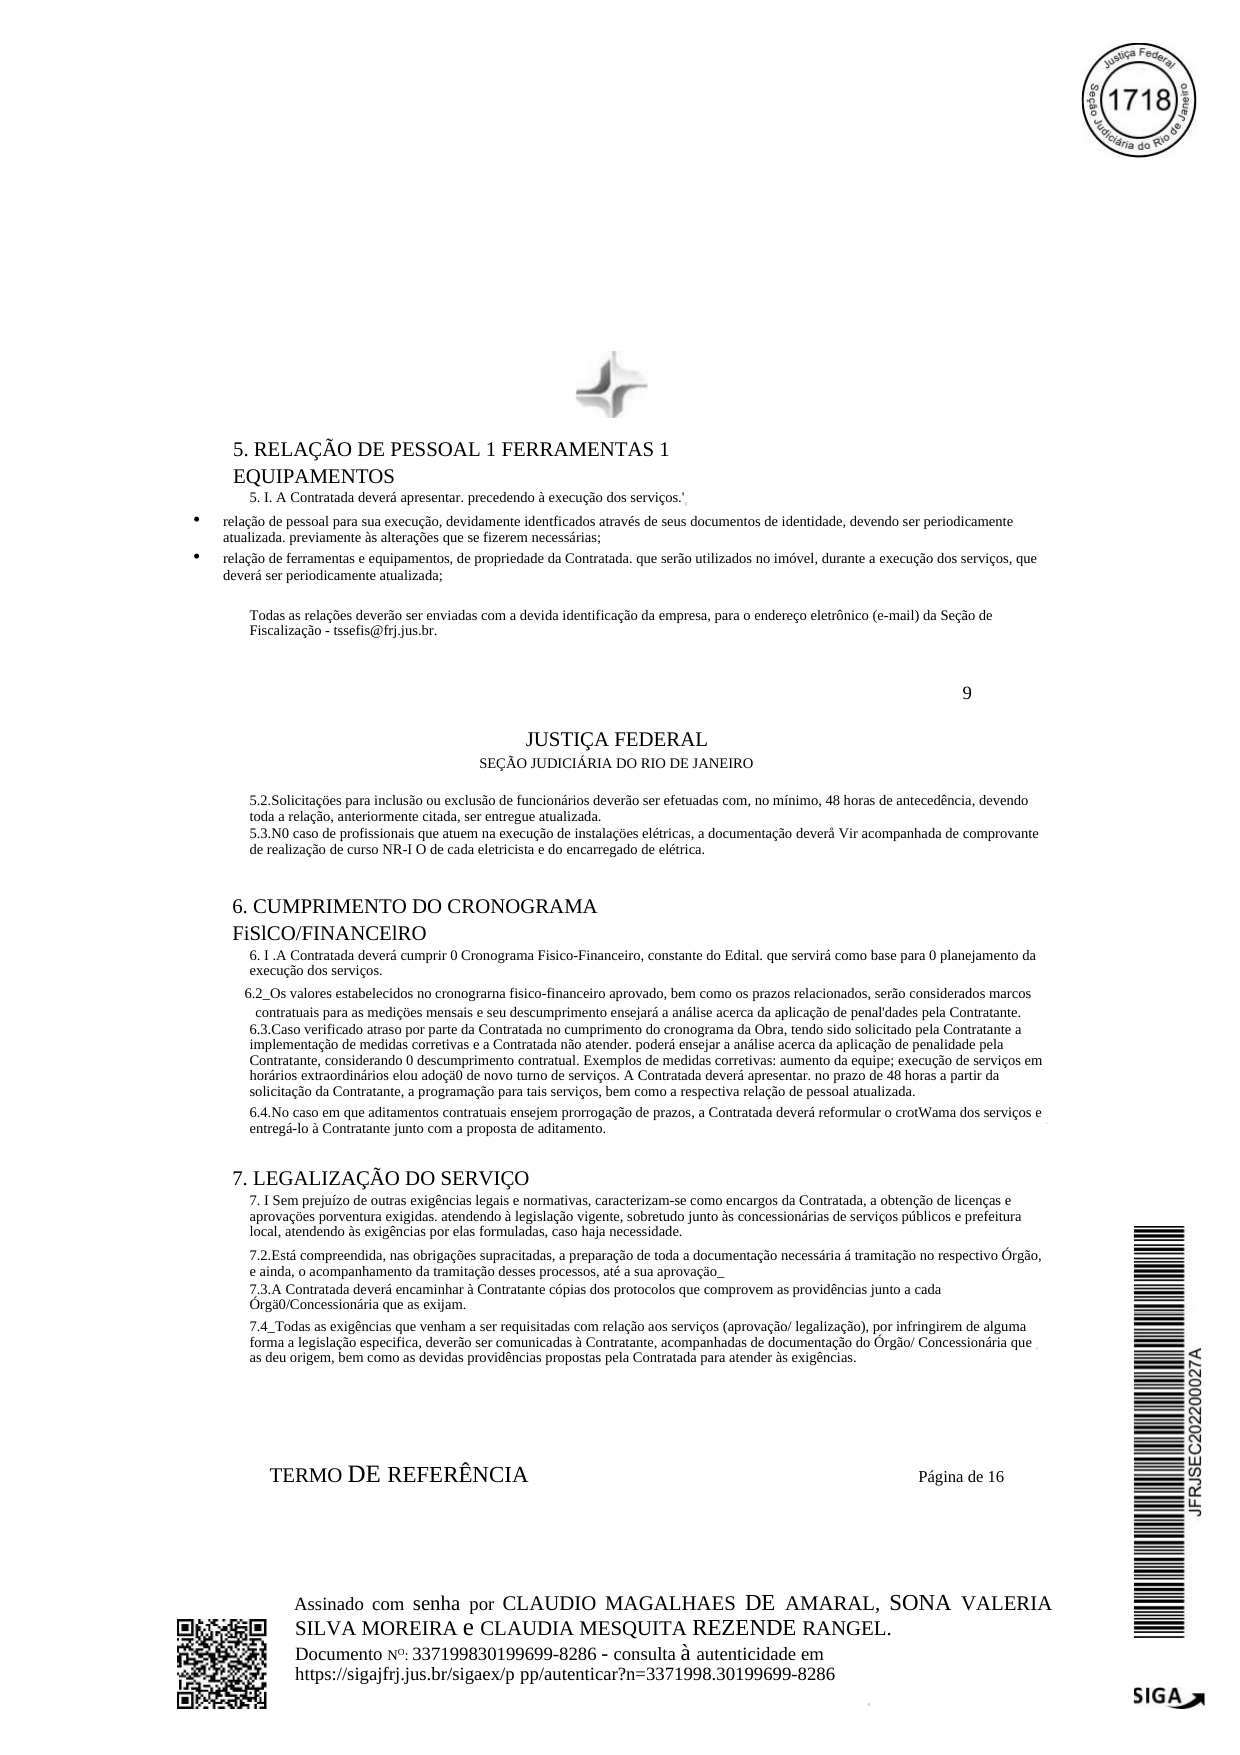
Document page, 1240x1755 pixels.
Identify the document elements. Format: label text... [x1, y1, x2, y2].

text 5. I. A Contratada deverá apresentar. precedendo à execução dos serviços.' [249, 490, 1049, 506]
text 6.2_Os valores estabelecidos no cronograrna fisico-financeiro aprovado, bem como os prazos relacionados, serão considerados marcos contratuais para as mediçöes mensais e seu descumprimento ensejará a análise acerca da aplicação de penal'dades pela Contratante. [223, 985, 1053, 1020]
text 5.3.N0 caso de profissionais que atuem na execução de instalaçöes elétricas, a documentação deverå Vir acompanhada de comprovante de realização de curso NR-I O de cada eletricista e do encarregado de elétrica. [249, 827, 1049, 857]
text 7.4_Todas as exigências que venham a ser requisitadas com relação aos serviços (aprovação/ legalização), por infringirem de alguma forma a legislação especifica, deverão ser comunicadas à Contratante, acompanhadas de documentação do Órgão/ Concessionária que as deu origem, bem como as devidas providências propostas pela Contratada para atender às exigências. [249, 1319, 1049, 1366]
text 6.3.Caso verificado atraso por parte da Contratada no cumprimento do cronograma da Obra, tendo sido solicitado pela Contratante a implementação de medidas corretivas e a Contratada não atender. poderá ensejar a análise acerca da aplicação de penalidade pela Contratante, considerando 0 descumprimento contratual. Exemplos de medidas corretivas: aumento da equipe; execução de serviços em horários extraordinários elou adoçä0 de novo turno de serviços. A Contratada deverá apresentar. no prazo de 48 horas a partir da solicitação da Contratante, a programação para tais serviços, bem como a respectiva relação de pessoal atualizada. [249, 1022, 1049, 1099]
text 6.4.No caso em que aditamentos contratuais ensejem prorrogação de prazos, a Contratada deverá reformular o crotWama dos serviços e entregá-lo à Contratante junto com a proposta de aditamento. [249, 1102, 1049, 1136]
list relação de ferramentas e equipamentos, de propriedade da Contratada. que serão utilizados no imóvel, durante a execução dos serviços, que deverá ser periodicamente atualizada; [193, 546, 1049, 583]
subtitle 6. CUMPRIMENTO DO CRONOGRAMA FiSlCO/FINANCElRO [232, 894, 750, 945]
subtitle JUSTIÇA FEDERAL [254, 727, 979, 751]
text 7. I Sem prejuízo de outras exigências legais e normativas, caracterizam-se como encargos da Contratada, a obtenção de licenças e aprovaçöes porventura exigidas. atendendo à legislação vigente, sobretudo junto às concessionárias de serviços públicos e prefeitura local, atendendo às exigências por elas formuladas, caso haja necessidade. [249, 1193, 1049, 1240]
subtitle 5. RELAÇÃO DE PESSOAL 1 FERRAMENTAS 1 EQUIPAMENTOS [233, 437, 750, 488]
text 5.2.Solicitaçöes para inclusão ou exclusão de funcionários deverão ser efetuadas com, no mínimo, 48 horas de antecedência, devendo toda a relação, anteriormente citada, ser entregue atualizada. [249, 793, 1049, 824]
subtitle SEÇÃO JUDICIÁRIA DO RIO DE JANEIRO [223, 755, 1009, 772]
text 9 [223, 682, 976, 704]
text Todas as relações deverão ser enviadas com a devida identificação da empresa, para o endereço eletrônico (e-mail) da Seção de Fiscalização - tssefis@frj.jus.br. [249, 608, 1049, 639]
list relação de pessoal para sua execução, devidamente identficados através de seus documentos de identidade, devendo ser periodicamente atualizada. previamente às alterações que se fizerem necessárias; [193, 508, 1049, 546]
subtitle 7. LEGALIZAÇÃO DO SERVIÇO [232, 1166, 750, 1190]
text 7.2.Está compreendida, nas obrigações supracitadas, a preparação de toda a documentação necessária á tramitação no respectivo Órgão, e ainda, o acompanhamento da tramitação desses processos, até a sua aprovaçäo_ [249, 1248, 1049, 1279]
text 6. I .A Contratada deverá cumprir 0 Cronograma Fisico-Financeiro, constante do Edital. que servirá como base para 0 planejamento da execução dos serviços. [249, 948, 1049, 979]
text 7.3.A Contratada deverá encaminhar à Contratante cópias dos protocolos que comprovem as providências junto a cada Órgä0/Concessionária que as exijam. [249, 1282, 1049, 1313]
